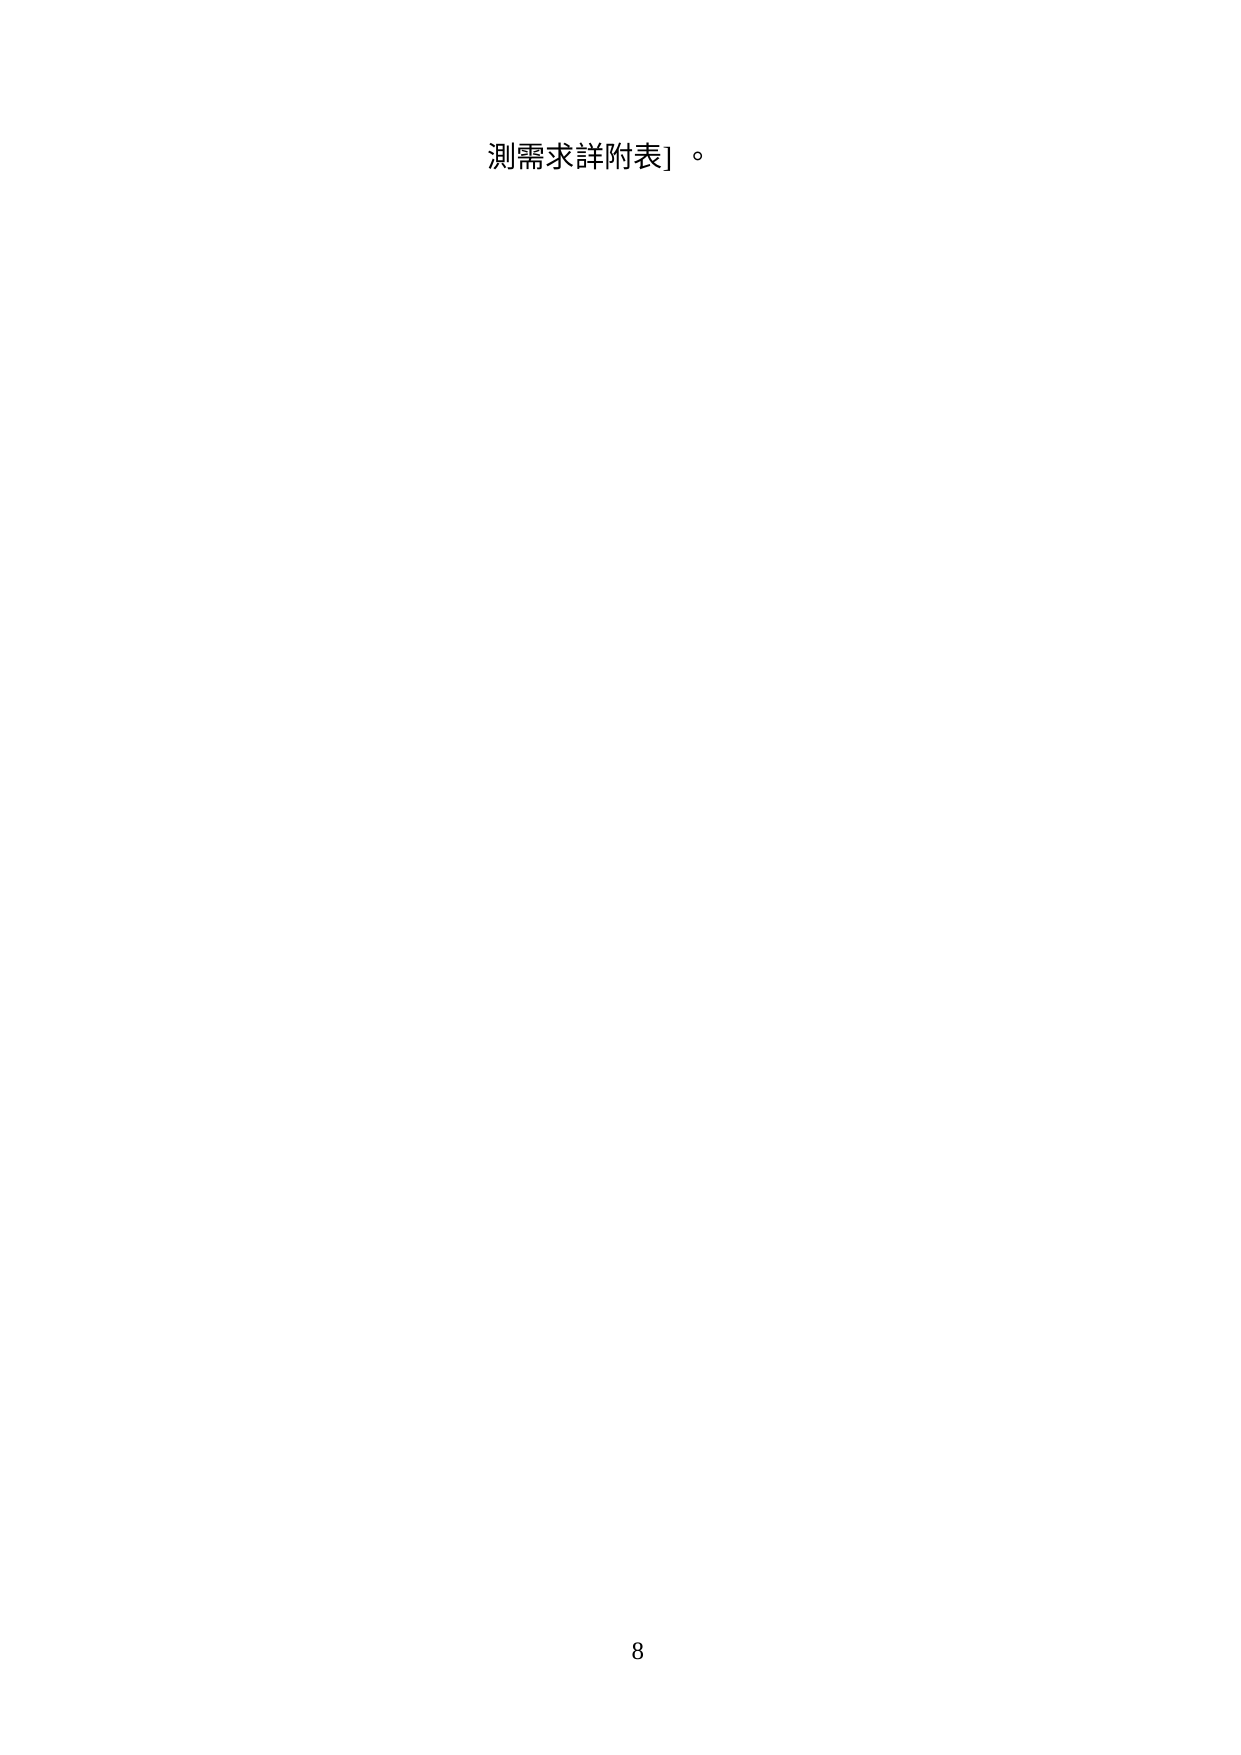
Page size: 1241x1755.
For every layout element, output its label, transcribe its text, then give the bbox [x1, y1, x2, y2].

list 測需求詳附表] 。 [429, 133, 1111, 176]
